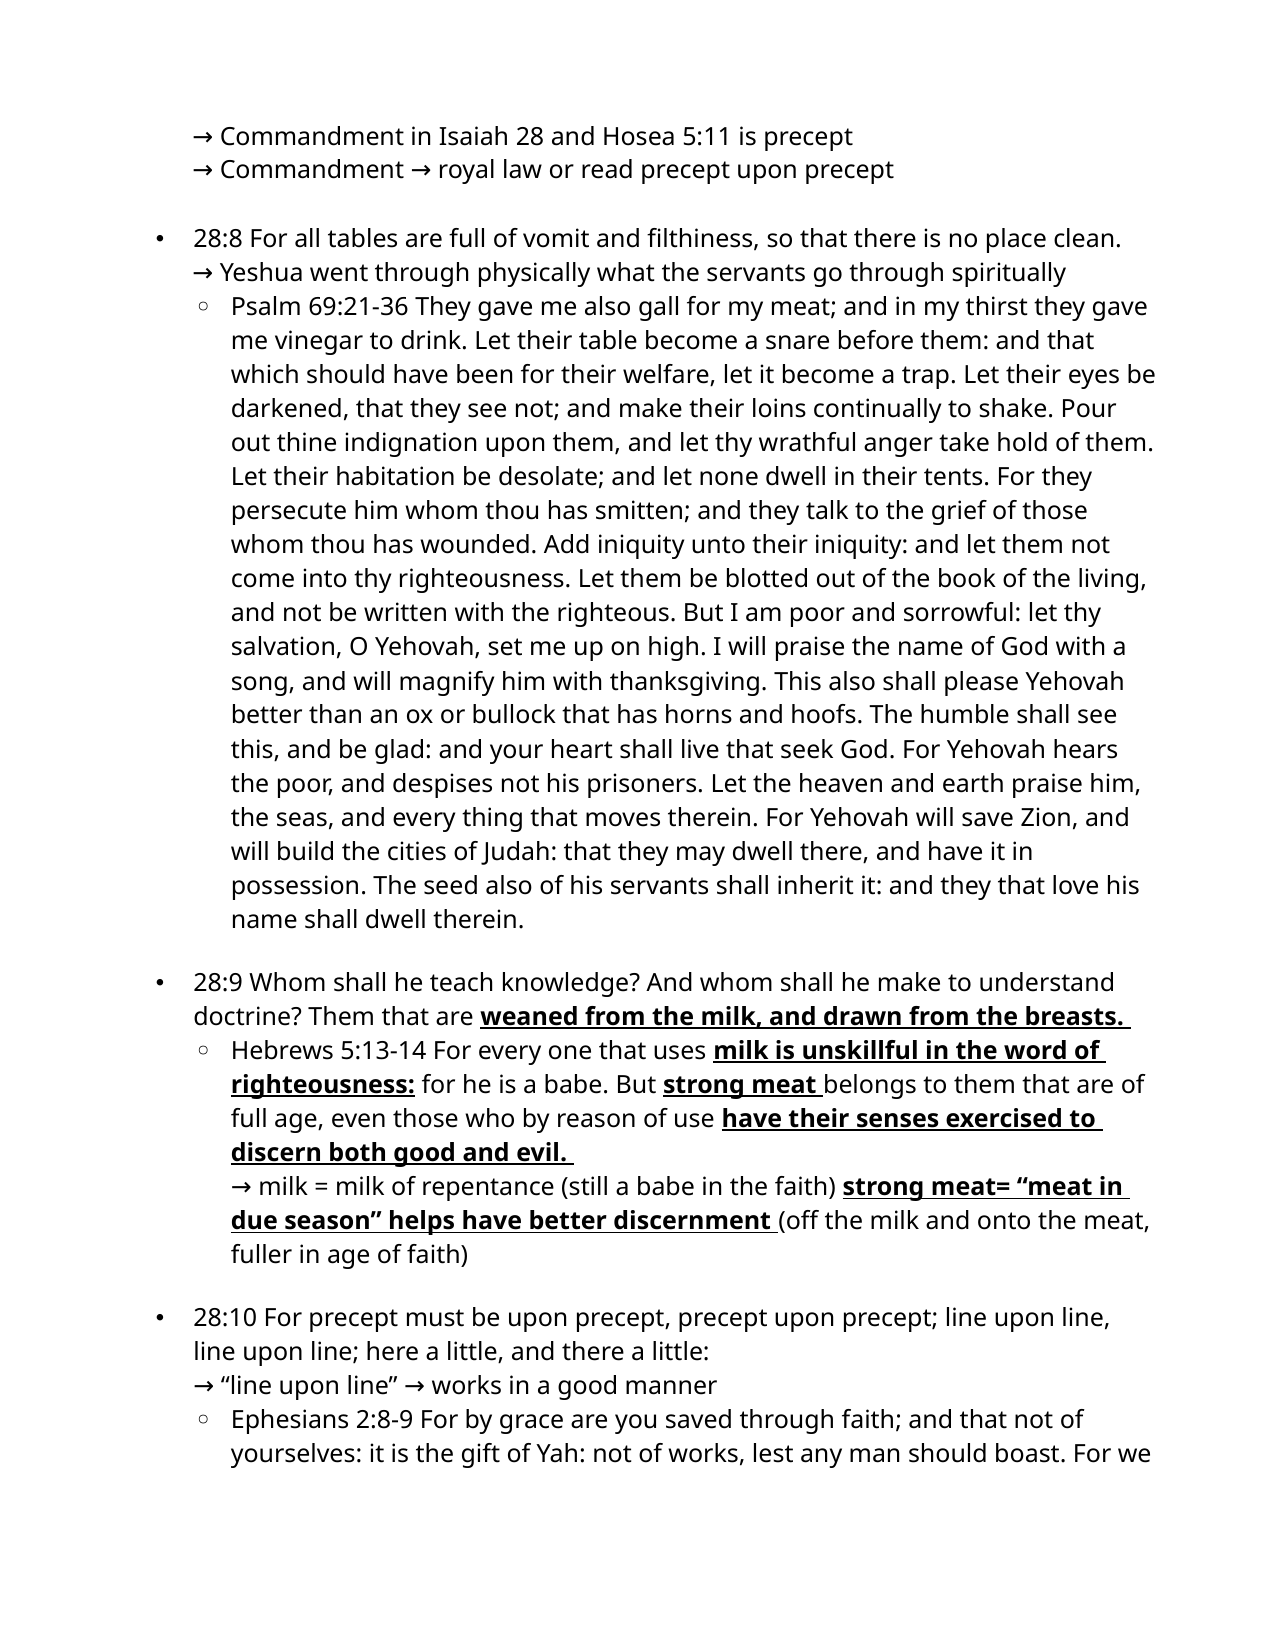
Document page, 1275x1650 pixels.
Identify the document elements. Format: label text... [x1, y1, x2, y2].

list 28:8 For all tables are full of vomit and filthiness, so that there is no place clean. [156, 220, 1157, 254]
list → “line upon line” → works in a good manner [156, 1368, 1157, 1402]
list 28:10 For precept must be upon precept, precept upon precept; line upon line, line upon line; here a little, and there a little: [156, 1300, 1157, 1368]
text → Commandment in Isaiah 28 and Hosea 5:11 is precept [118, 118, 1157, 152]
list Ephesians 2:8-9 For by grace are you saved through faith; and that not of yourselves: it is the gift of Yah: not of works, lest any man should boast. For we [193, 1402, 1157, 1470]
text → Commandment → royal law or read precept upon precept [118, 152, 1157, 186]
list Psalm 69:21-36 They gave me also gall for my meat; and in my thirst they gave me vinegar to drink. Let their table become a snare before them: and that which should have been for their welfare, let it become a trap. Let their eyes be darkened, that they see not; and make their loins continually to shake. Pour out thine indignation upon them, and let thy wrathful anger take hold of them. Let their habitation be desolate; and let none dwell in their tents. For they persecute him whom thou has smitten; and they talk to the grief of those whom thou has wounded. Add iniquity unto their iniquity: and let them not come into thy righteousness. Let them be blotted out of the book of the living, and not be written with the righteous. But I am poor and sorrowful: let thy salvation, O Yehovah, set me up on high. I will praise the name of God with a song, and will magnify him with thanksgiving. This also shall please Yehovah better than an ox or bullock that has horns and hoofs. The humble shall see this, and be glad: and your heart shall live that seek God. For Yehovah hears the poor, and despises not his prisoners. Let the heaven and earth praise him, the seas, and every thing that moves therein. For Yehovah will save Zion, and will build the cities of Judah: that they may dwell there, and have it in possession. The seed also of his servants shall inherit it: and they that love his name shall dwell therein. [193, 288, 1157, 936]
list → milk = milk of repentance (still a babe in the faith) strong meat= “meat in due season” helps have better discernment (off the milk and onto the meat, fuller in age of faith) [193, 1169, 1157, 1271]
list Hebrews 5:13-14 For every one that uses milk is unskillful in the word of righteousness: for he is a babe. But strong meat belongs to them that are of full age, even those who by reason of use have their senses exercised to discern both good and evil. [193, 1032, 1157, 1169]
text → Yeshua went through physically what the servants go through spiritually [118, 254, 1157, 288]
list 28:9 Whom shall he teach knowledge? And whom shall he make to understand doctrine? Them that are weaned from the milk, and drawn from the breasts. [156, 964, 1157, 1032]
